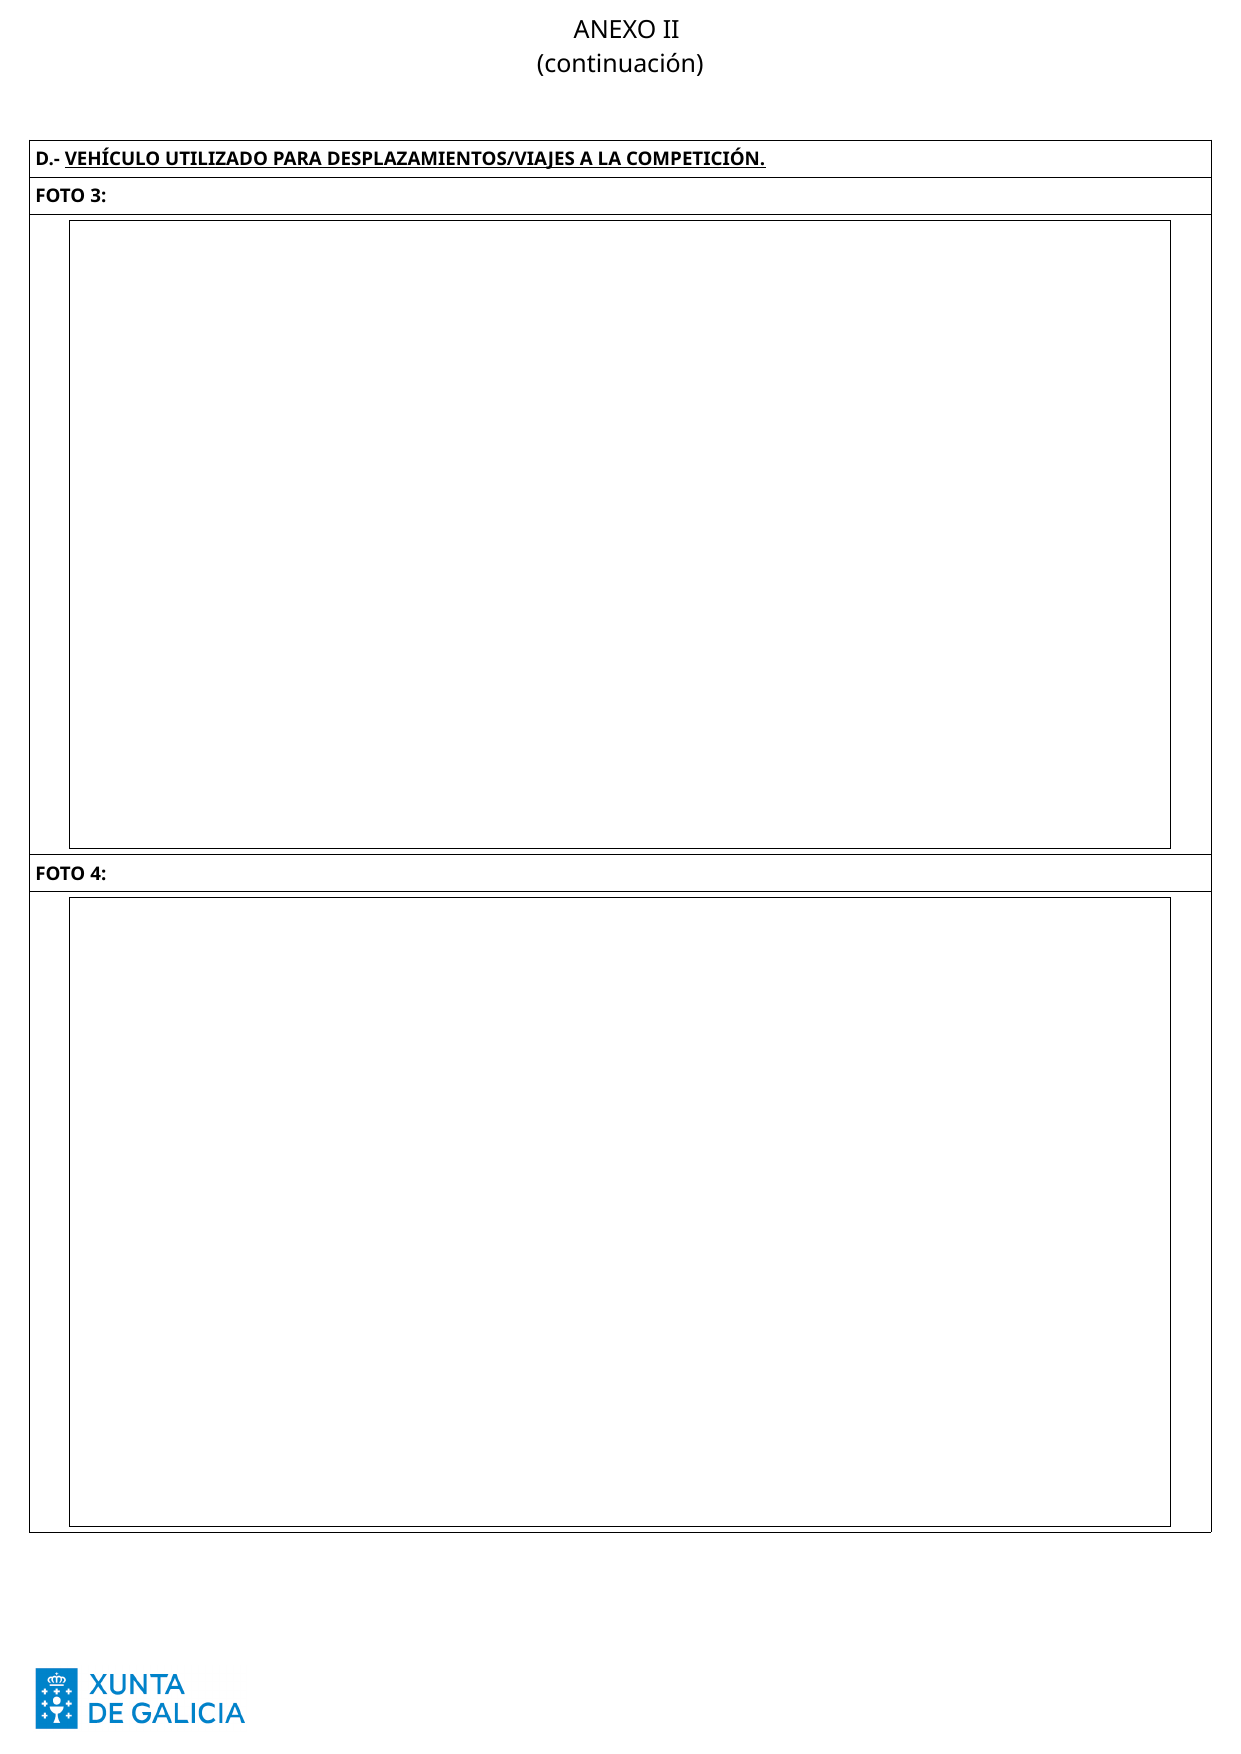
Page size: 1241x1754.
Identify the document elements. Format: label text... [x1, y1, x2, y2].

table_header D.- VEHÍCULO UTILIZADO PARA DESPLAZAMIENTOS/VIAJES A LA COMPETICIÓN. [30, 141, 1211, 177]
table_cell FOTO 4: [30, 855, 1211, 891]
table_cell [30, 892, 1211, 1532]
text (continuación) [29, 46, 1211, 80]
picture [33, 1665, 247, 1732]
table_cell FOTO 3: [30, 178, 1211, 214]
table_cell [30, 215, 1211, 854]
text ANEXO II [29, 12, 1211, 46]
